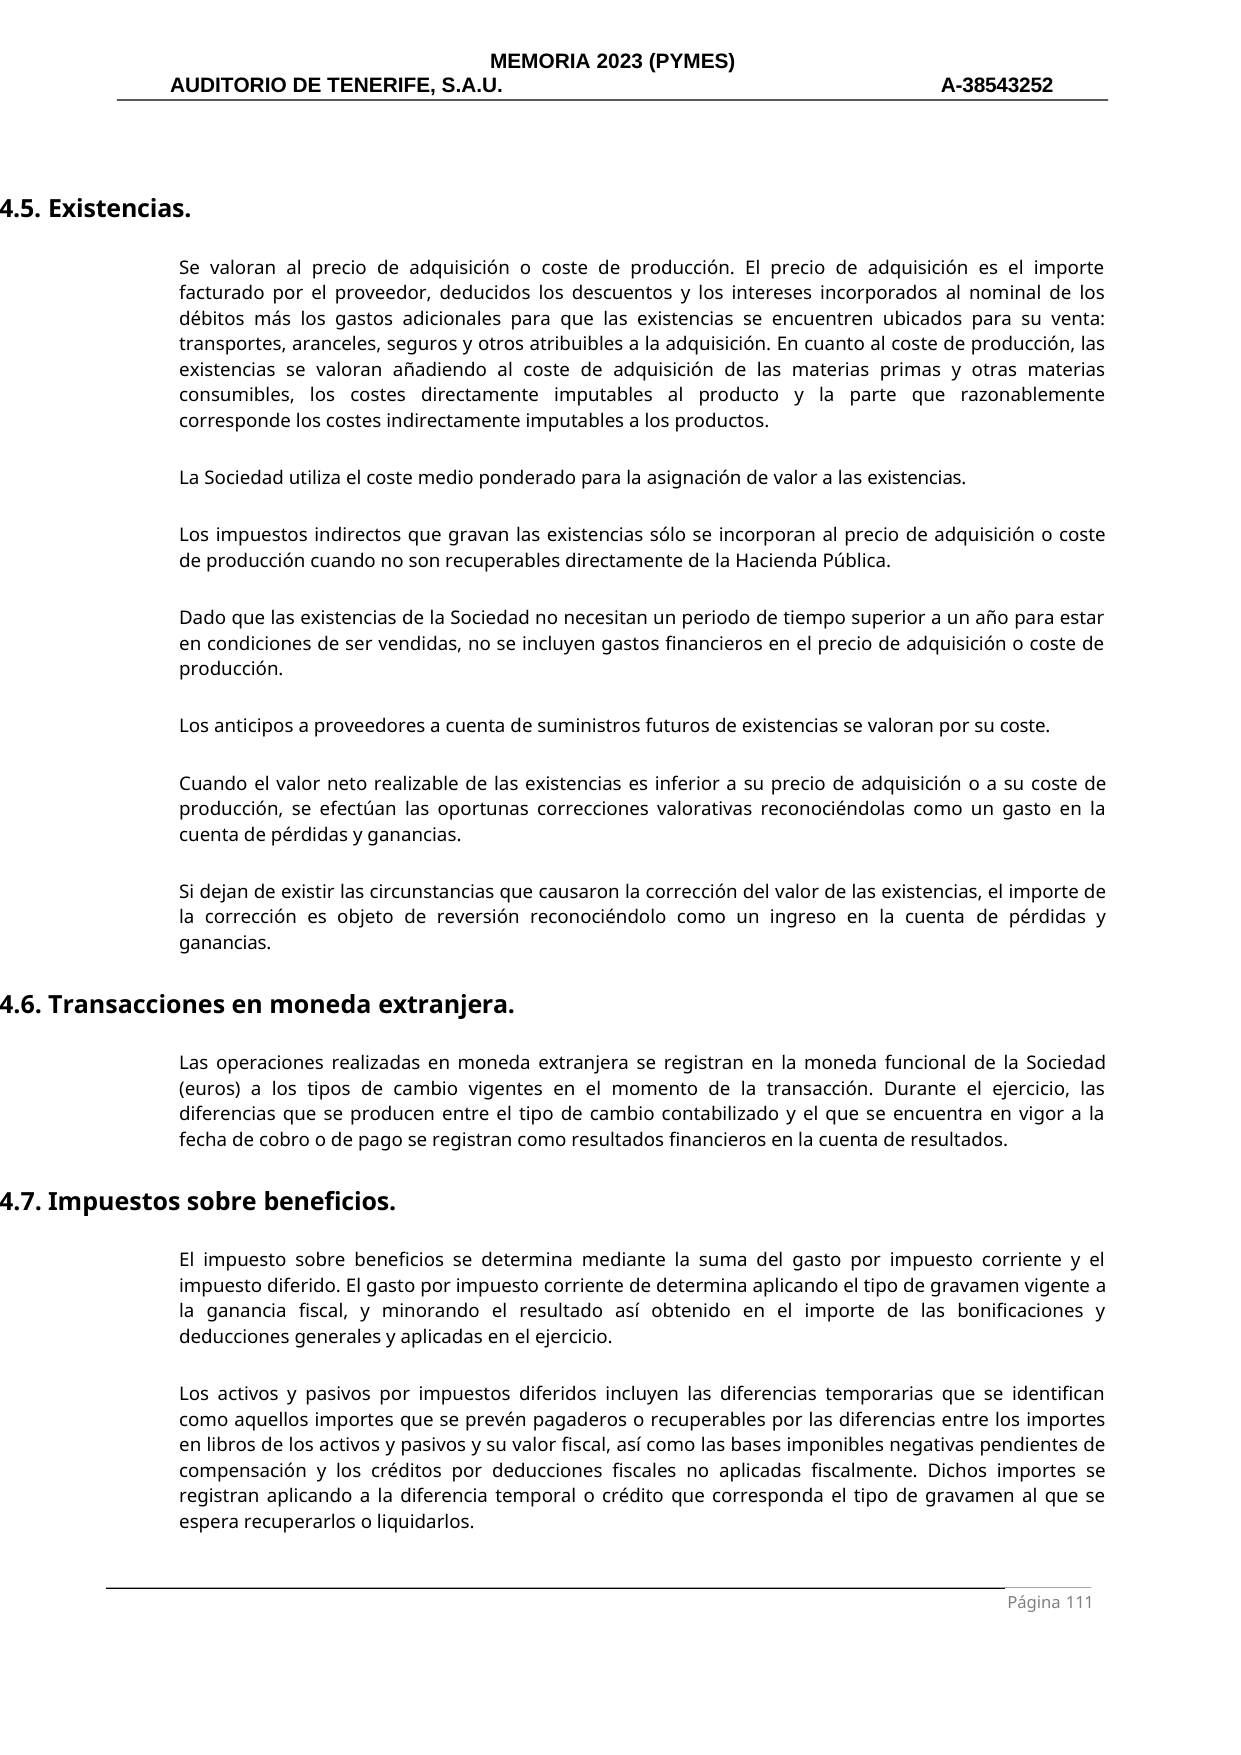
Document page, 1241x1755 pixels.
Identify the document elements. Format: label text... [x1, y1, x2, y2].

text Las operaciones realizadas en moneda extranjera se registran en la moneda funcional de la Sociedad (euros) a los tipos de cambio vigentes en el momento de la transacción. Durante el ejercicio, las diferencias que se producen entre el tipo de cambio contabilizado y el que se encuentra en vigor a la fecha de cobro o de pago se registran como resultados financieros en la cuenta de resultados. [179, 1050, 1106, 1152]
list Existencias. [0, 191, 1224, 225]
text Los anticipos a proveedores a cuenta de suministros futuros de existencias se valoran por su coste. [179, 713, 1224, 738]
text Cuando el valor neto realizable de las existencias es inferior a su precio de adquisición o a su coste de producción, se efectúan las oportunas correcciones valorativas reconociéndolas como un gasto en la cuenta de pérdidas y ganancias. [179, 770, 1106, 847]
text Dado que las existencias de la Sociedad no necesitan un periodo de tiempo superior a un año para estar en condiciones de ser vendidas, no se incluyen gastos financieros en el precio de adquisición o coste de producción. [179, 604, 1106, 681]
text Si dejan de existir las circunstancias que causaron la corrección del valor de las existencias, el importe de la corrección es objeto de reversión reconociéndolo como un ingreso en la cuenta de pérdidas y ganancias. [179, 878, 1106, 955]
list Transacciones en moneda extranjera. [0, 987, 1224, 1021]
text Los impuestos indirectos que gravan las existencias sólo se incorporan al precio de adquisición o coste de producción cuando no son recuperables directamente de la Hacienda Pública. [179, 522, 1106, 573]
text Los activos y pasivos por impuestos diferidos incluyen las diferencias temporarias que se identifican como aquellos importes que se prevén pagaderos o recuperables por las diferencias entre los importes en libros de los activos y pasivos y su valor fiscal, así como las bases imponibles negativas pendientes de compensación y los créditos por deducciones fiscales no aplicadas fiscalmente. Dichos importes se registran aplicando a la diferencia temporal o crédito que corresponda el tipo de gravamen al que se espera recuperarlos o liquidarlos. [179, 1381, 1106, 1534]
text Se valoran al precio de adquisición o coste de producción. El precio de adquisición es el importe facturado por el proveedor, deducidos los descuentos y los intereses incorporados al nominal de los débitos más los gastos adicionales para que las existencias se encuentren ubicados para su venta: transportes, aranceles, seguros y otros atribuibles a la adquisición. En cuanto al coste de producción, las existencias se valoran añadiendo al coste de adquisición de las materias primas y otras materias consumibles, los costes directamente imputables al producto y la parte que razonablemente corresponde los costes indirectamente imputables a los productos. [179, 254, 1106, 433]
text El impuesto sobre beneficios se determina mediante la suma del gasto por impuesto corriente y el impuesto diferido. El gasto por impuesto corriente de determina aplicando el tipo de gravamen vigente a la ganancia fiscal, y minorando el resultado así obtenido en el importe de las bonificaciones y deducciones generales y aplicadas en el ejercicio. [179, 1247, 1106, 1349]
list Impuestos sobre beneficios. [0, 1184, 1224, 1218]
text La Sociedad utiliza el coste medio ponderado para la asignación de valor a las existencias. [179, 464, 1224, 490]
